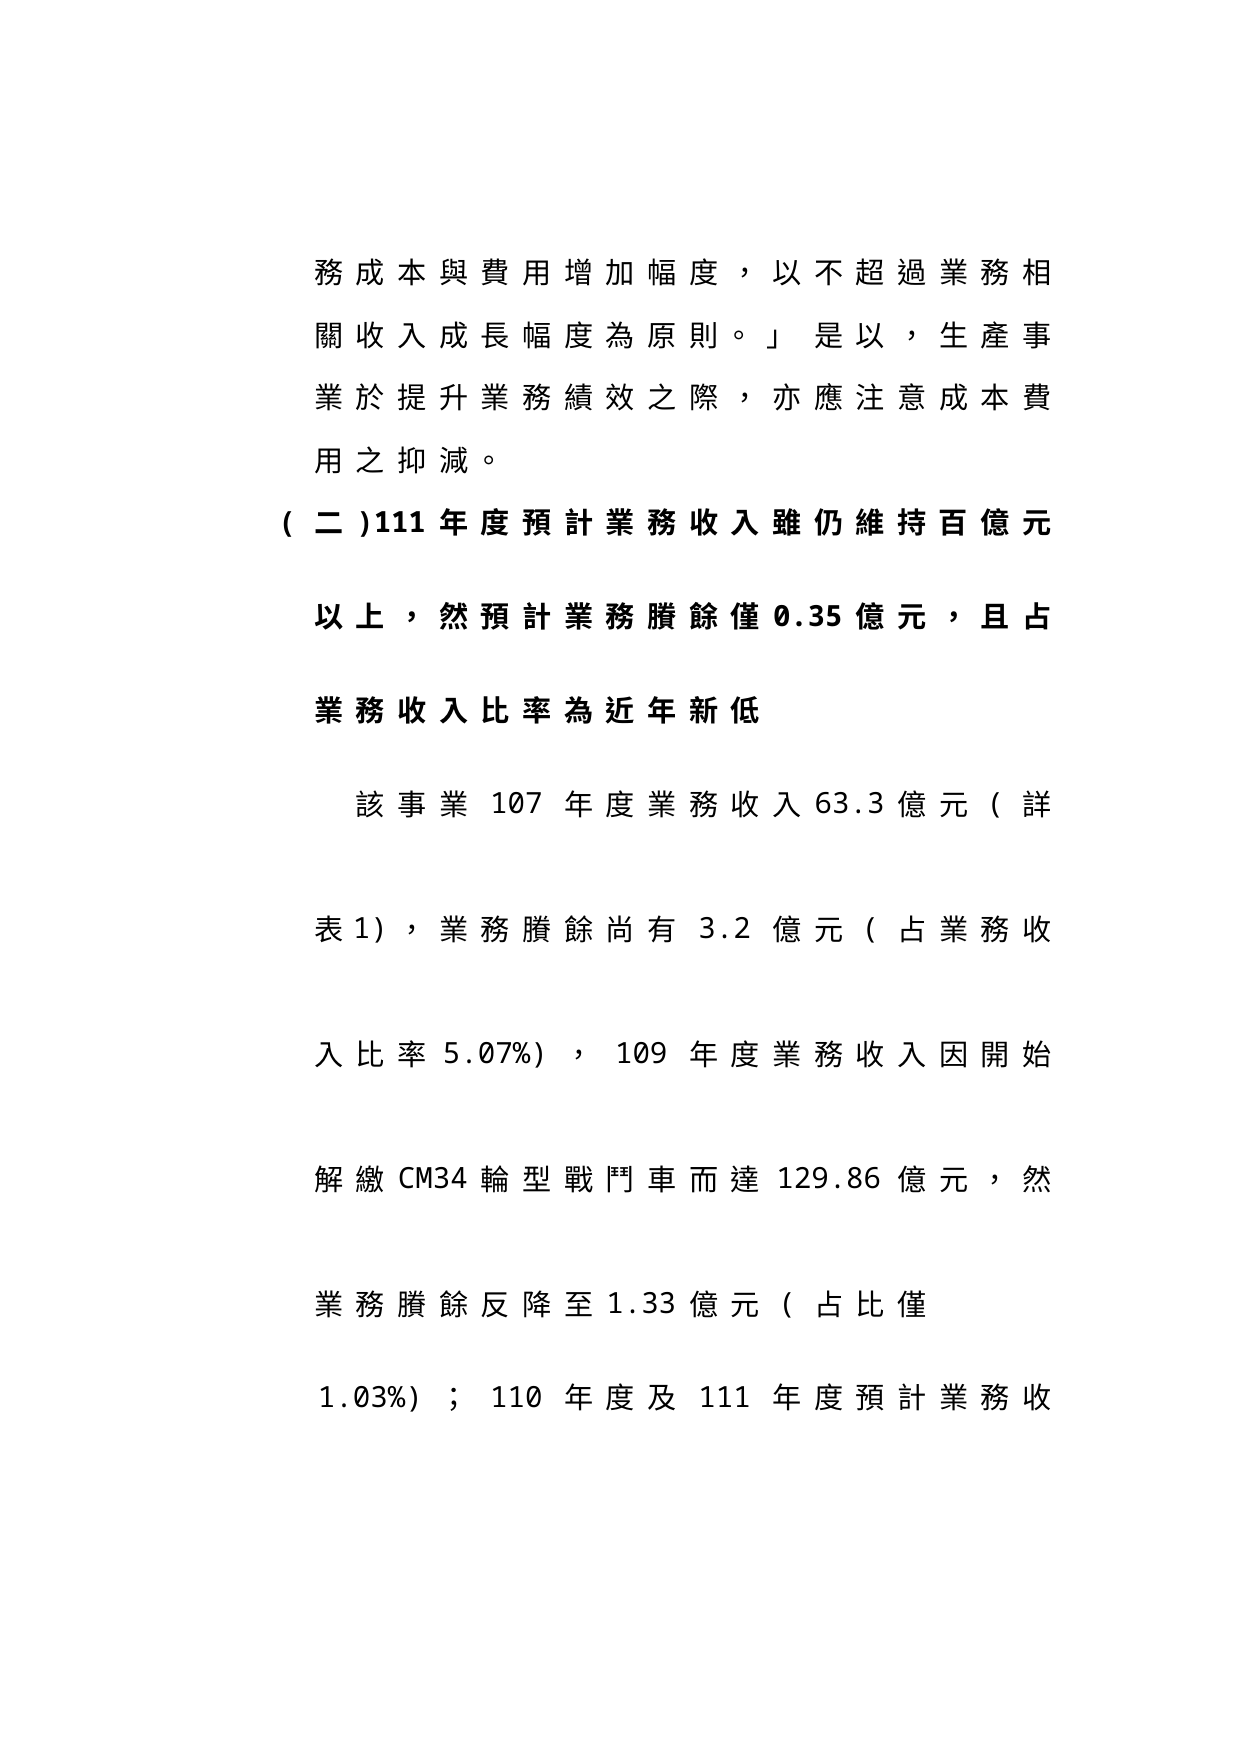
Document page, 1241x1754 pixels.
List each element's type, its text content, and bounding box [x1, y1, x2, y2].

text 111年度中央政府總預算附屬單位預算編製辦法第3條第2項規定：「作業基金預算之編製，應本財務財務自給自足原則，設法提升業務績效，降低生產或服務之單位成本，以達最高效益為目標。」另於附屬單位預算共同項目編列作業規範中，就作業基金之支出則規定：「…各基金之成本與費用應依照業務計畫之實際需要及本作業規範編列，…其中隨營運（業務）量變動者，應設法抑減，以降低成本率；業務成本與費用增加幅度，以不超過業務相關收入成長幅度為原則。」是以，生產事業於提升業務績效之際，亦應注意成本費用之抑減。 [271, 229, 1058, 479]
text (二)111年度預計業務收入雖仍維持百億元以上，然預計業務賸餘僅0.35億元，且占業務收入比率為近年新低 [242, 479, 1058, 729]
text 該事業107年度業務收入63.3億元(詳表1)，業務賸餘尚有3.2億元(占業務收入比率5.07%)，109年度業務收入因開始解繳CM34輪型戰鬥車而達129.86億元，然業務賸餘反降至1.33億元(占比僅1.03%)；110年度及111年度預計業務收 [271, 729, 1058, 1417]
